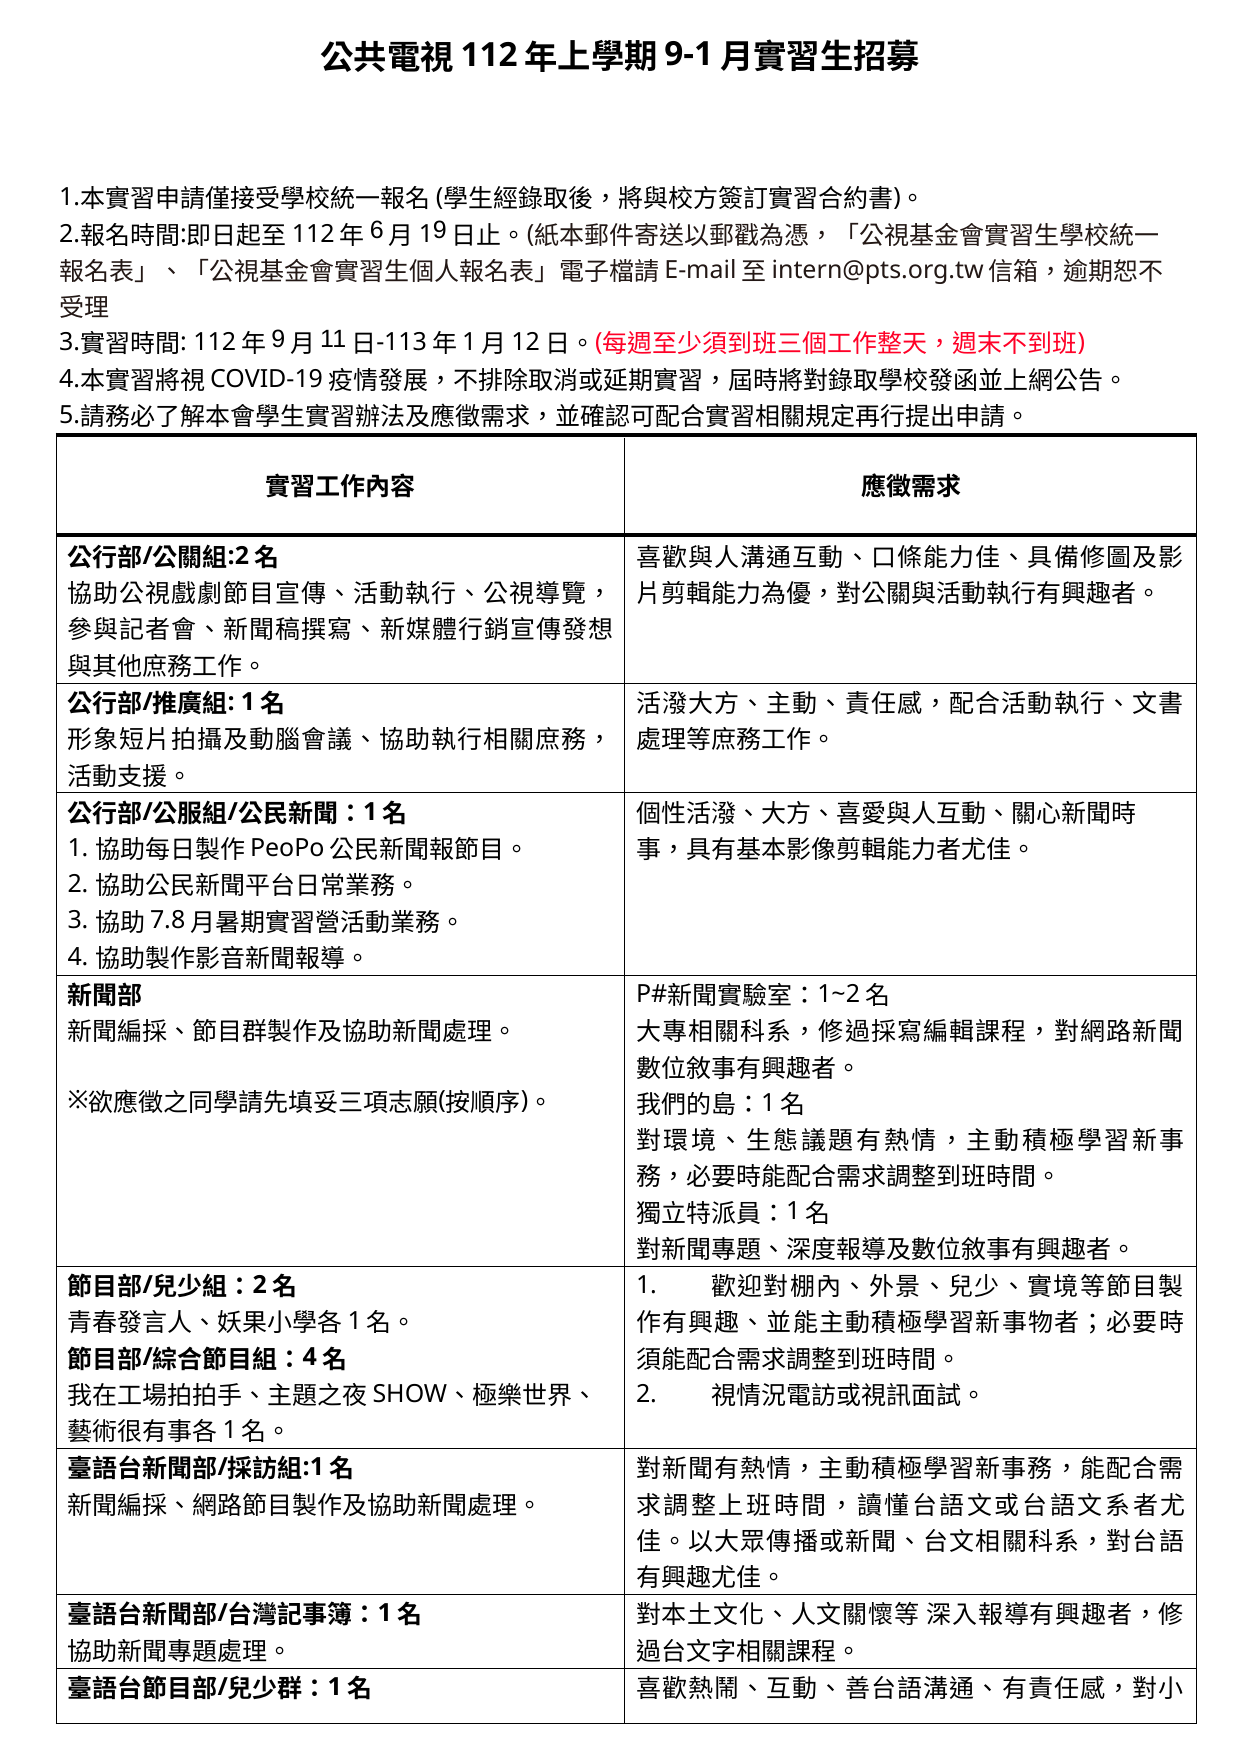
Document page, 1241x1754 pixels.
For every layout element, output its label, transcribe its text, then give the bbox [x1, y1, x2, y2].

table_cell 公行部/公服組/公民新聞：1名 1. 協助每日製作PeoPo公民新聞報節目。 2. 協助公民新聞平台日常業務。 3. 協助7.8月暑期實習營活動業務。 4. 協助製作影音新聞報導。 [57, 793, 624, 974]
table_cell 活潑大方、主動、責任感，配合活動執行、文書處理等庶務工作。 [625, 684, 1196, 792]
subtitle 公共電視112年上學期9-1月實習生招募 [59, 29, 1181, 79]
table_cell 個性活潑、大方、喜愛與人互動、關心新聞時事，具有基本影像剪輯能力者尤佳。 [625, 793, 1196, 974]
table_cell 臺語台新聞部/台灣記事簿：1名 協助新聞專題處理。 [57, 1595, 624, 1667]
table_cell 臺語台節目部/兒少群：1名 [57, 1669, 624, 1723]
table_header 實習工作內容 [57, 437, 624, 533]
subtitle 2.報名時間:即日起至112年6月19日止。(紙本郵件寄送以郵戳為憑，「公視基金會實習生學校統一報名表」、「公視基金會實習生個人報名表」電子檔請E-mail至intern@pts.org.tw信箱，逾期恕不受理 [59, 215, 1181, 324]
table_cell 喜歡熱鬧、互動、善台語溝通、有責任感，對小 [625, 1669, 1196, 1723]
table_cell 對新聞有熱情，主動積極學習新事務，能配合需求調整上班時間，讀懂台語文或台語文系者尤佳。以大眾傳播或新聞、台文相關科系，對台語有興趣尤佳。 [625, 1449, 1196, 1594]
table_cell 臺語台新聞部/採訪組:1名 新聞編採、網路節目製作及協助新聞處理。 [57, 1449, 624, 1594]
subtitle 4.本實習將視COVID-19疫情發展，不排除取消或延期實習，屆時將對錄取學校發函並上網公告。 [59, 360, 1181, 396]
subtitle 5.請務必了解本會學生實習辦法及應徵需求，並確認可配合實習相關規定再行提出申請。 [59, 396, 1181, 433]
table_header 應徵需求 [625, 437, 1196, 533]
table_cell 歡迎對棚內、外景、兒少、實境等節目製作有興趣、並能主動積極學習新事物者；必要時須能配合需求調整到班時間。 視情況電訪或視訊面試。 [625, 1267, 1196, 1448]
table_cell 喜歡與人溝通互動、口條能力佳、具備修圖及影片剪輯能力為優，對公關與活動執行有興趣者。 [625, 537, 1196, 682]
table_cell 公行部/公關組:2名 協助公視戲劇節目宣傳、活動執行、公視導覽，參與記者會、新聞稿撰寫、新媒體行銷宣傳發想與其他庶務工作。 [57, 537, 624, 682]
subtitle 1.本實習申請僅接受學校統一報名 (學生經錄取後，將與校方簽訂實習合約書)。 [59, 179, 1181, 215]
table_cell 對本土文化、人文關懷等 深入報導有興趣者，修過台文字相關課程。 [625, 1595, 1196, 1667]
table_cell 新聞部 新聞編採、節目群製作及協助新聞處理。 ※欲應徵之同學請先填妥三項志願(按順序)。 [57, 976, 624, 1266]
subtitle 3.實習時間: 112年9月11日-113年1月12日。(每週至少須到班三個工作整天，週末不到班) [59, 324, 1181, 360]
table_cell P#新聞實驗室：1~2名 大專相關科系，修過採寫編輯課程，對網路新聞數位敘事有興趣者。 我們的島：1名 對環境、生態議題有熱情，主動積極學習新事務，必要時能配合需求調整到班時間。 獨立特派員：1名 對新聞專題、深度報導及數位敘事有興趣者。 [625, 976, 1196, 1266]
table_cell 公行部/推廣組: 1名 形象短片拍攝及動腦會議、協助執行相關庶務，活動支援。 [57, 684, 624, 792]
table_cell 節目部/兒少組：2名 青春發言人、妖果小學各1名。 節目部/綜合節目組：4名 我在工場拍拍手、主題之夜SHOW、極樂世界、藝術很有事各1名。 [57, 1267, 624, 1448]
